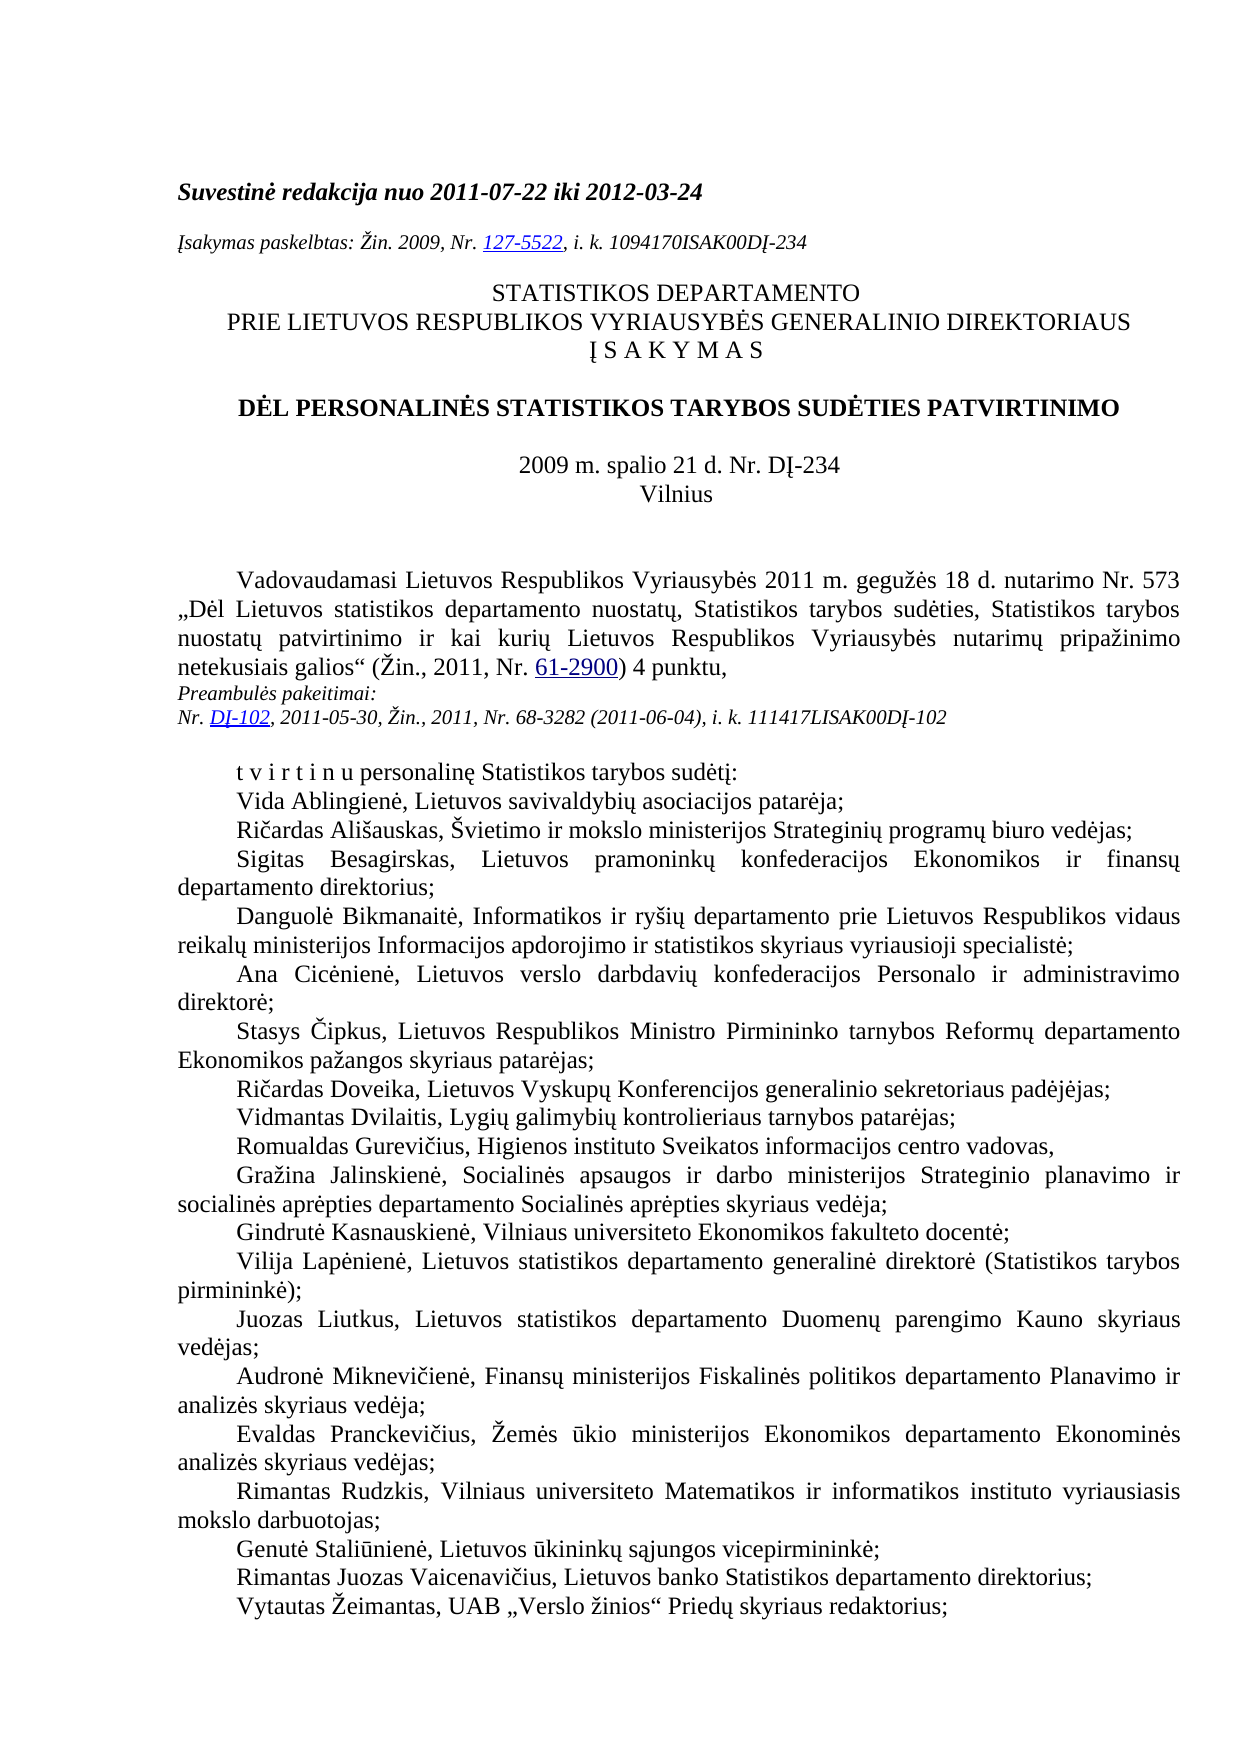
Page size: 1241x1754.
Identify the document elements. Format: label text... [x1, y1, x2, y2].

text 2009 m. spalio 21 d. Nr. DĮ-234 [177, 451, 1181, 479]
text Vilnius [177, 479, 1181, 508]
text Genutė Staliūnienė, Lietuvos ūkininkų sąjungos vicepirmininkė; [177, 1534, 1181, 1562]
text PRIE LIETUVOS RESPUBLIKOS VYRIAUSYBĖS GENERALINIO DIREKTORIAUS [177, 307, 1181, 336]
text Ana Cicėnienė, Lietuvos verslo darbdavių konfederacijos Personalo ir administravimo direktorė; [177, 959, 1181, 1016]
text Vadovaudamasi Lietuvos Respublikos Vyriausybės 2011 m. gegužės 18 d. nutarimo Nr. 573 „Dėl Lietuvos statistikos departamento nuostatų, Statistikos tarybos sudėties, Statistikos tarybos nuostatų patvirtinimo ir kai kurių Lietuvos Respublikos Vyriausybės nutarimų pripažinimo netekusiais galios“ (Žin., 2011, Nr. 61-2900) 4 punktu, [177, 566, 1181, 681]
text Audronė Miknevičienė, Finansų ministerijos Fiskalinės politikos departamento Planavimo ir analizės skyriaus vedėja; [177, 1361, 1181, 1419]
text Suvestinė redakcija nuo 2011-07-22 iki 2012-03-24 [177, 177, 1181, 206]
text Ričardas Ališauskas, Švietimo ir mokslo ministerijos Strateginių programų biuro vedėjas; [177, 815, 1181, 844]
text Stasys Čipkus, Lietuvos Respublikos Ministro Pirmininko tarnybos Reformų departamento Ekonomikos pažangos skyriaus patarėjas; [177, 1016, 1181, 1074]
text Juozas Liutkus, Lietuvos statistikos departamento Duomenų parengimo Kauno skyriaus vedėjas; [177, 1304, 1181, 1361]
text Gražina Jalinskienė, Socialinės apsaugos ir darbo ministerijos Strateginio planavimo ir socialinės aprėpties departamento Socialinės aprėpties skyriaus vedėja; [177, 1160, 1181, 1217]
text Evaldas Pranckevičius, Žemės ūkio ministerijos Ekonomikos departamento Ekonominės analizės skyriaus vedėjas; [177, 1419, 1181, 1476]
text Vidmantas Dvilaitis, Lygių galimybių kontrolieriaus tarnybos patarėjas; [177, 1102, 1181, 1131]
text Vilija Lapėnienė, Lietuvos statistikos departamento generalinė direktorė (Statistikos tarybos pirmininkė); [177, 1246, 1181, 1304]
text Įsakymas paskelbtas: Žin. 2009, Nr. 127-5522, i. k. 1094170ISAK00DĮ-234 [177, 230, 1181, 254]
text Gindrutė Kasnauskienė, Vilniaus universiteto Ekonomikos fakulteto docentė; [177, 1217, 1181, 1246]
text Nr. DĮ-102, 2011-05-30, Žin., 2011, Nr. 68-3282 (2011-06-04), i. k. 111417LISAK00DĮ-102 [177, 705, 1181, 729]
text Rimantas Rudzkis, Vilniaus universiteto Matematikos ir informatikos instituto vyriausiasis mokslo darbuotojas; [177, 1476, 1181, 1534]
text Romualdas Gurevičius, Higienos instituto Sveikatos informacijos centro vadovas, [177, 1131, 1181, 1160]
text DĖL PERSONALINĖS STATISTIKOS TARYBOS SUDĖTIES PATVIRTINIMO [177, 393, 1181, 422]
text Preambulės pakeitimai: [177, 681, 1181, 705]
text Vytautas Žeimantas, UAB „Verslo žinios“ Priedų skyriaus redaktorius; [177, 1591, 1181, 1620]
text STATISTIKOS DEPARTAMENTO [177, 278, 1181, 307]
text Rimantas Juozas Vaicenavičius, Lietuvos banko Statistikos departamento direktorius; [177, 1562, 1181, 1591]
text Sigitas Besagirskas, Lietuvos pramoninkų konfederacijos Ekonomikos ir finansų departamento direktorius; [177, 844, 1181, 901]
text Ričardas Doveika, Lietuvos Vyskupų Konferencijos generalinio sekretoriaus padėjėjas; [177, 1074, 1181, 1102]
text Vida Ablingienė, Lietuvos savivaldybių asociacijos patarėja; [177, 786, 1181, 815]
text Į S A K Y M A S [177, 336, 1181, 364]
text t v i r t i n u personalinę Statistikos tarybos sudėtį: [177, 757, 1181, 786]
text Danguolė Bikmanaitė, Informatikos ir ryšių departamento prie Lietuvos Respublikos vidaus reikalų ministerijos Informacijos apdorojimo ir statistikos skyriaus vyriausioji specialistė; [177, 901, 1181, 959]
